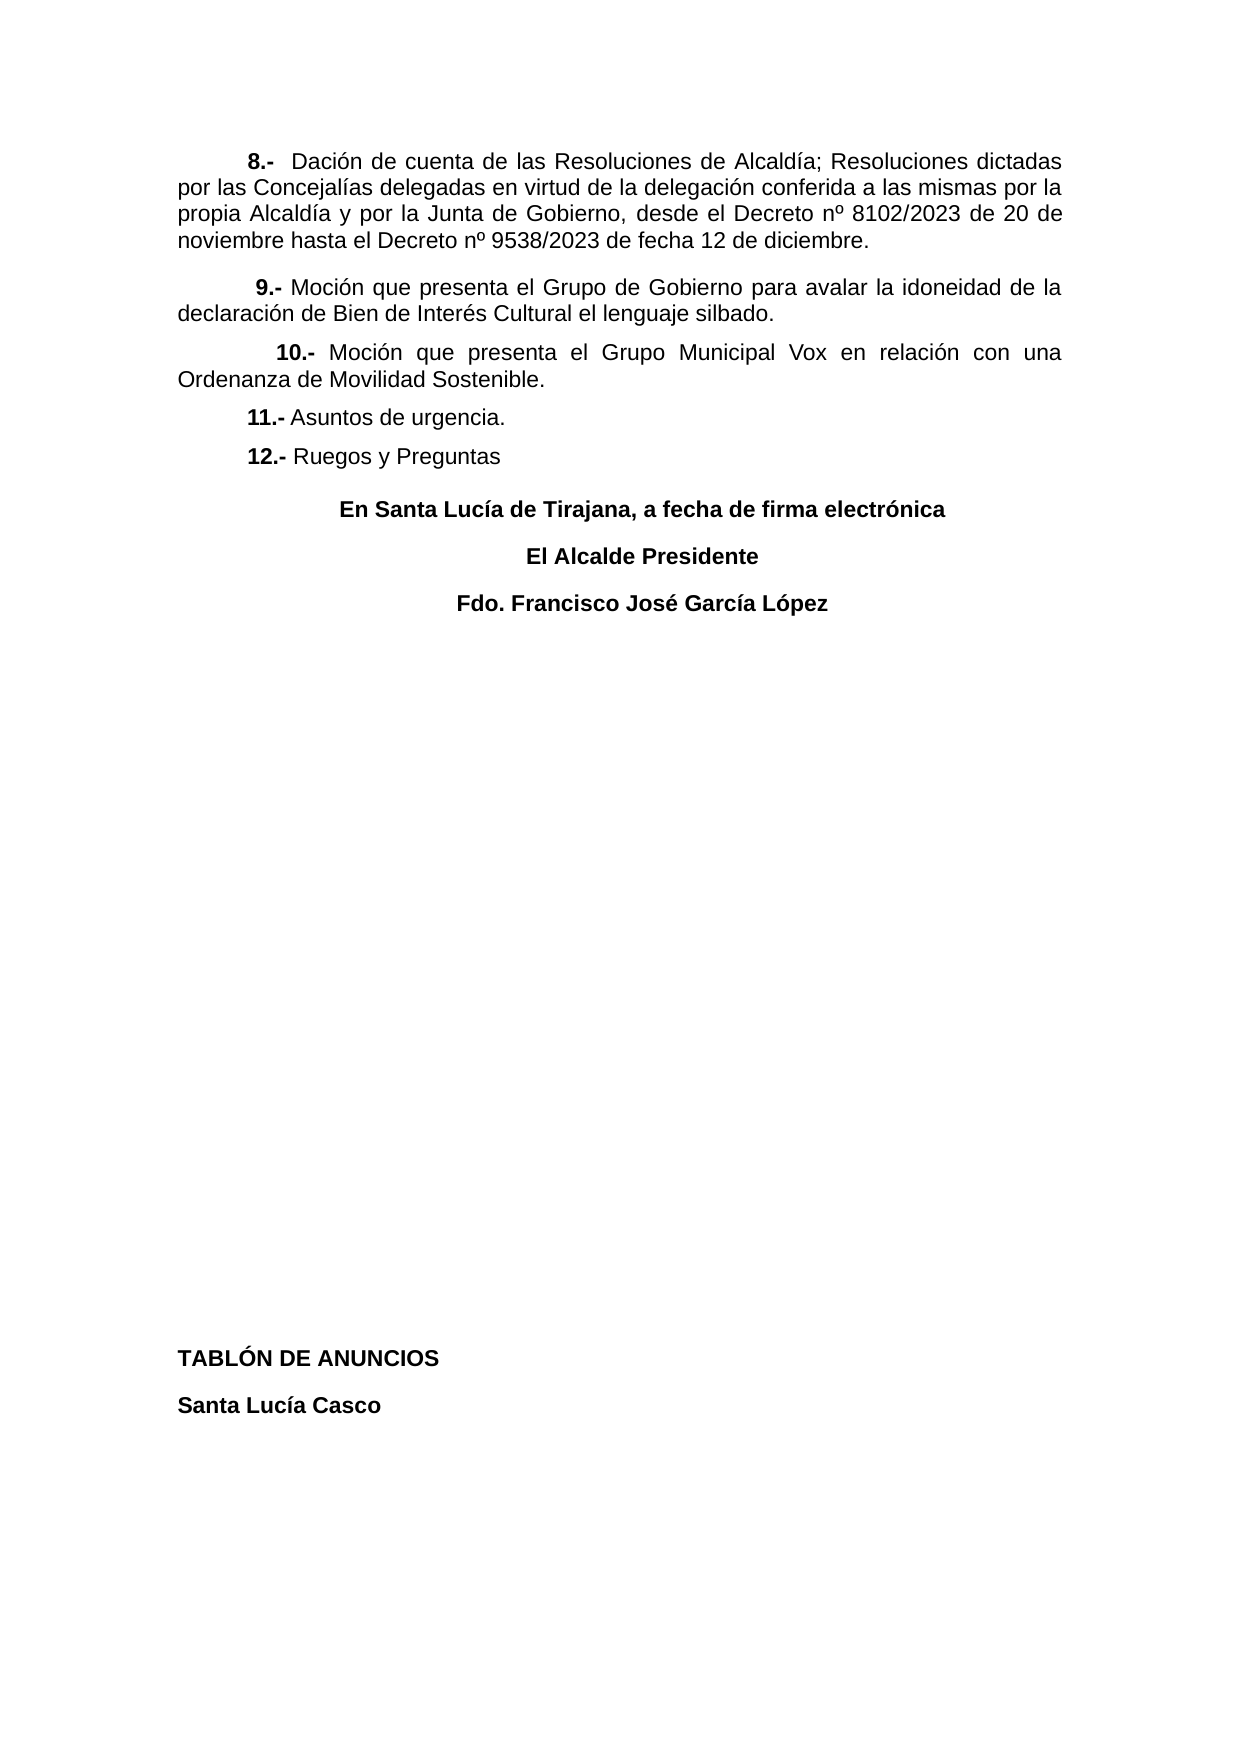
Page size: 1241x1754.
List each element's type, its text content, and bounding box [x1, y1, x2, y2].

text Fdo. Francisco José García López [177, 590, 1063, 617]
text 9.- Moción que presenta el Grupo de Gobierno para avalar la idoneidad de la declaración de Bien de Interés Cultural el lenguaje silbado. [177, 274, 1063, 327]
text 12.- Ruegos y Preguntas [177, 443, 1063, 469]
text 8.- Dación de cuenta de las Resoluciones de Alcaldía; Resoluciones dictadas por las Concejalías delegadas en virtud de la delegación conferida a las mismas por la propia Alcaldía y por la Junta de Gobierno, desde el Decreto nº 8102/2023 de 20 de noviembre hasta el Decreto nº 9538/2023 de fecha 12 de diciembre. [177, 148, 1063, 253]
text 10.- Moción que presenta el Grupo Municipal Vox en relación con una Ordenanza de Movilidad Sostenible. [177, 339, 1063, 392]
text En Santa Lucía de Tirajana, a fecha de firma electrónica [177, 496, 1063, 522]
text El Alcalde Presidente [177, 543, 1063, 569]
text Santa Lucía Casco [177, 1392, 1063, 1419]
text 11.- Asuntos de urgencia. [177, 404, 1063, 431]
text TABLÓN DE ANUNCIOS [177, 1345, 1063, 1372]
